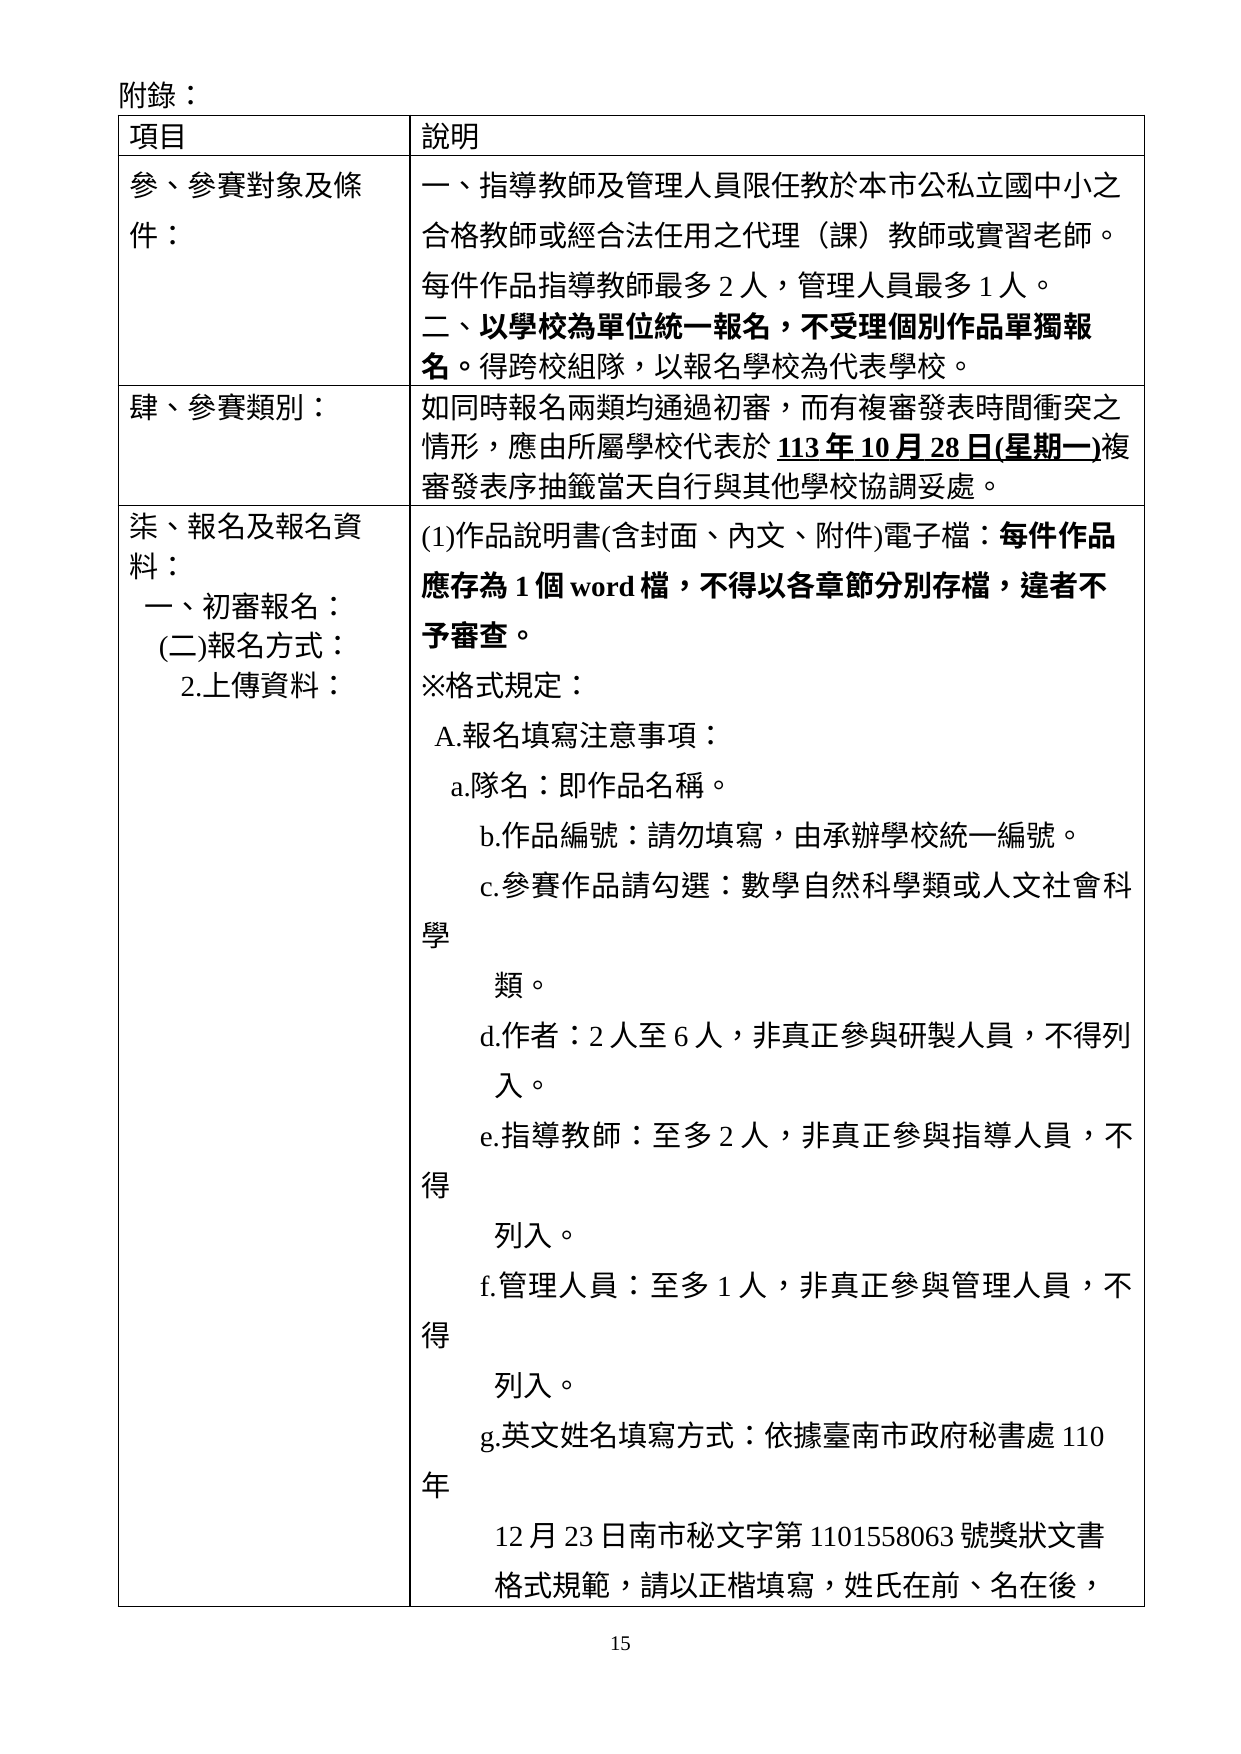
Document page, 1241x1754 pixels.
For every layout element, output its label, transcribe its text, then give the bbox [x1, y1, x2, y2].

table_header 說明 [411, 116, 1144, 155]
table_header 項目 [119, 116, 409, 155]
table_cell 一、指導教師及管理人員限任教於本市公私立國中小之合格教師或經合法任用之代理（課）教師或實習老師。每件作品指導教師最多2人，管理人員最多1人。 二、以學校為單位統一報名，不受理個別作品單獨報名。得跨校組隊，以報名學校為代表學校。 [411, 156, 1144, 385]
table_cell 肆、參賽類別： [119, 386, 409, 505]
table_cell 如同時報名兩類均通過初審，而有複審發表時間衝突之情形，應由所屬學校代表於113年10月28日(星期一)複審發表序抽籤當天自行與其他學校協調妥處。 [411, 386, 1144, 505]
table_cell (1)作品說明書(含封面、內文、附件)電子檔：每件作品應存為1個word檔，不得以各章節分別存檔，違者不予審查。 ※格式規定： A.報名填寫注意事項： a.隊名：即作品名稱。 b.作品編號：請勿填寫，由承辦學校統一編號。 c.參賽作品請勾選：數學自然科學類或人文社會科學 類。 d.作者：2人至6人，非真正參與研製人員，不得列 入。 e.指導教師：至多2人，非真正參與指導人員，不得 列入。 f.管理人員：至多1人，非真正參與管理人員，不得 列入。 g.英文姓名填寫方式：依據臺南市政府秘書處110年 12月23日南市秘文字第1101558063號獎狀文書 格式規範，請以正楷填寫，姓氏在前、名在後， [411, 506, 1144, 1606]
table_cell 參、參賽對象及條件： [119, 156, 409, 385]
text 附錄： [118, 75, 1122, 114]
table_cell 柒、報名及報名資料： 一、初審報名： (二)報名方式： 2.上傳資料： [119, 506, 409, 1606]
